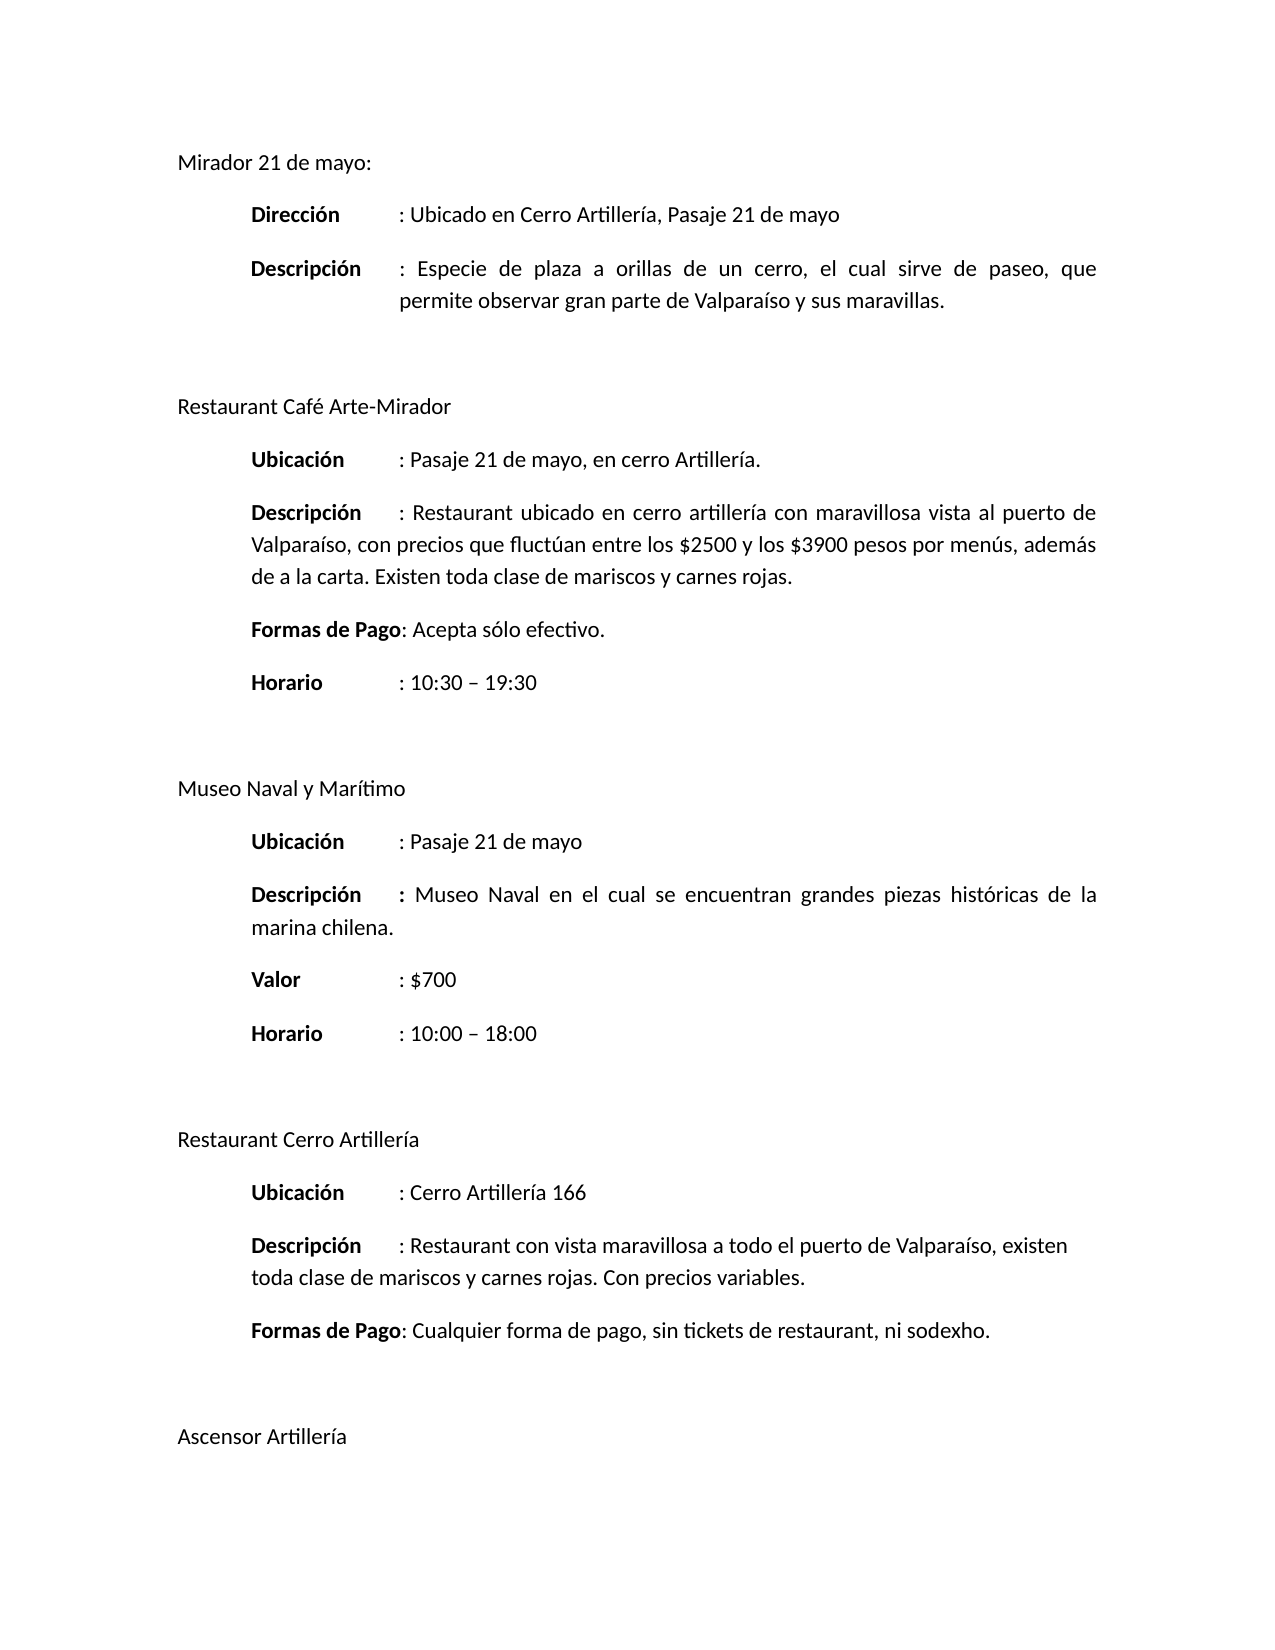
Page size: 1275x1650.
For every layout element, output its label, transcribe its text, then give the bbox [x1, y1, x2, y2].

text Descripción : Especie de plaza a orillas de un cerro, el cual sirve de paseo, que permite observar gran parte de Valparaíso y sus maravillas. [251, 254, 1098, 314]
text Descripción : Restaurant con vista maravillosa a todo el puerto de Valparaíso, existen toda clase de mariscos y carnes rojas. Con precios variables. [177, 1231, 1098, 1291]
text Ascensor Artillería [177, 1422, 1098, 1450]
text Formas de Pago: Acepta sólo efectivo. [177, 615, 1098, 643]
text Restaurant Cerro Artillería [177, 1125, 1098, 1153]
text Restaurant Café Arte-Mirador [177, 392, 1098, 420]
text Valor : $700 [177, 966, 1098, 994]
text Horario : 10:30 – 19:30 [177, 668, 1098, 696]
text Dirección : Ubicado en Cerro Artillería, Pasaje 21 de mayo [177, 201, 1098, 229]
text Descripción : Restaurant ubicado en cerro artillería con maravillosa vista al puerto de Valparaíso, con precios que fluctúan entre los $2500 y los $3900 pesos por menús, además de a la carta. Existen toda clase de mariscos y carnes rojas. [177, 498, 1098, 590]
text Mirador 21 de mayo: [177, 148, 1098, 176]
text Descripción : Museo Naval en el cual se encuentran grandes piezas históricas de la marina chilena. [177, 880, 1098, 941]
text Ubicación : Pasaje 21 de mayo, en cerro Artillería. [177, 445, 1098, 473]
text Formas de Pago: Cualquier forma de pago, sin tickets de restaurant, ni sodexho. [177, 1316, 1098, 1344]
text Ubicación : Cerro Artillería 166 [177, 1178, 1098, 1206]
text Ubicación : Pasaje 21 de mayo [177, 827, 1098, 855]
text Museo Naval y Marítimo [177, 774, 1098, 802]
text Horario : 10:00 – 18:00 [177, 1019, 1098, 1047]
